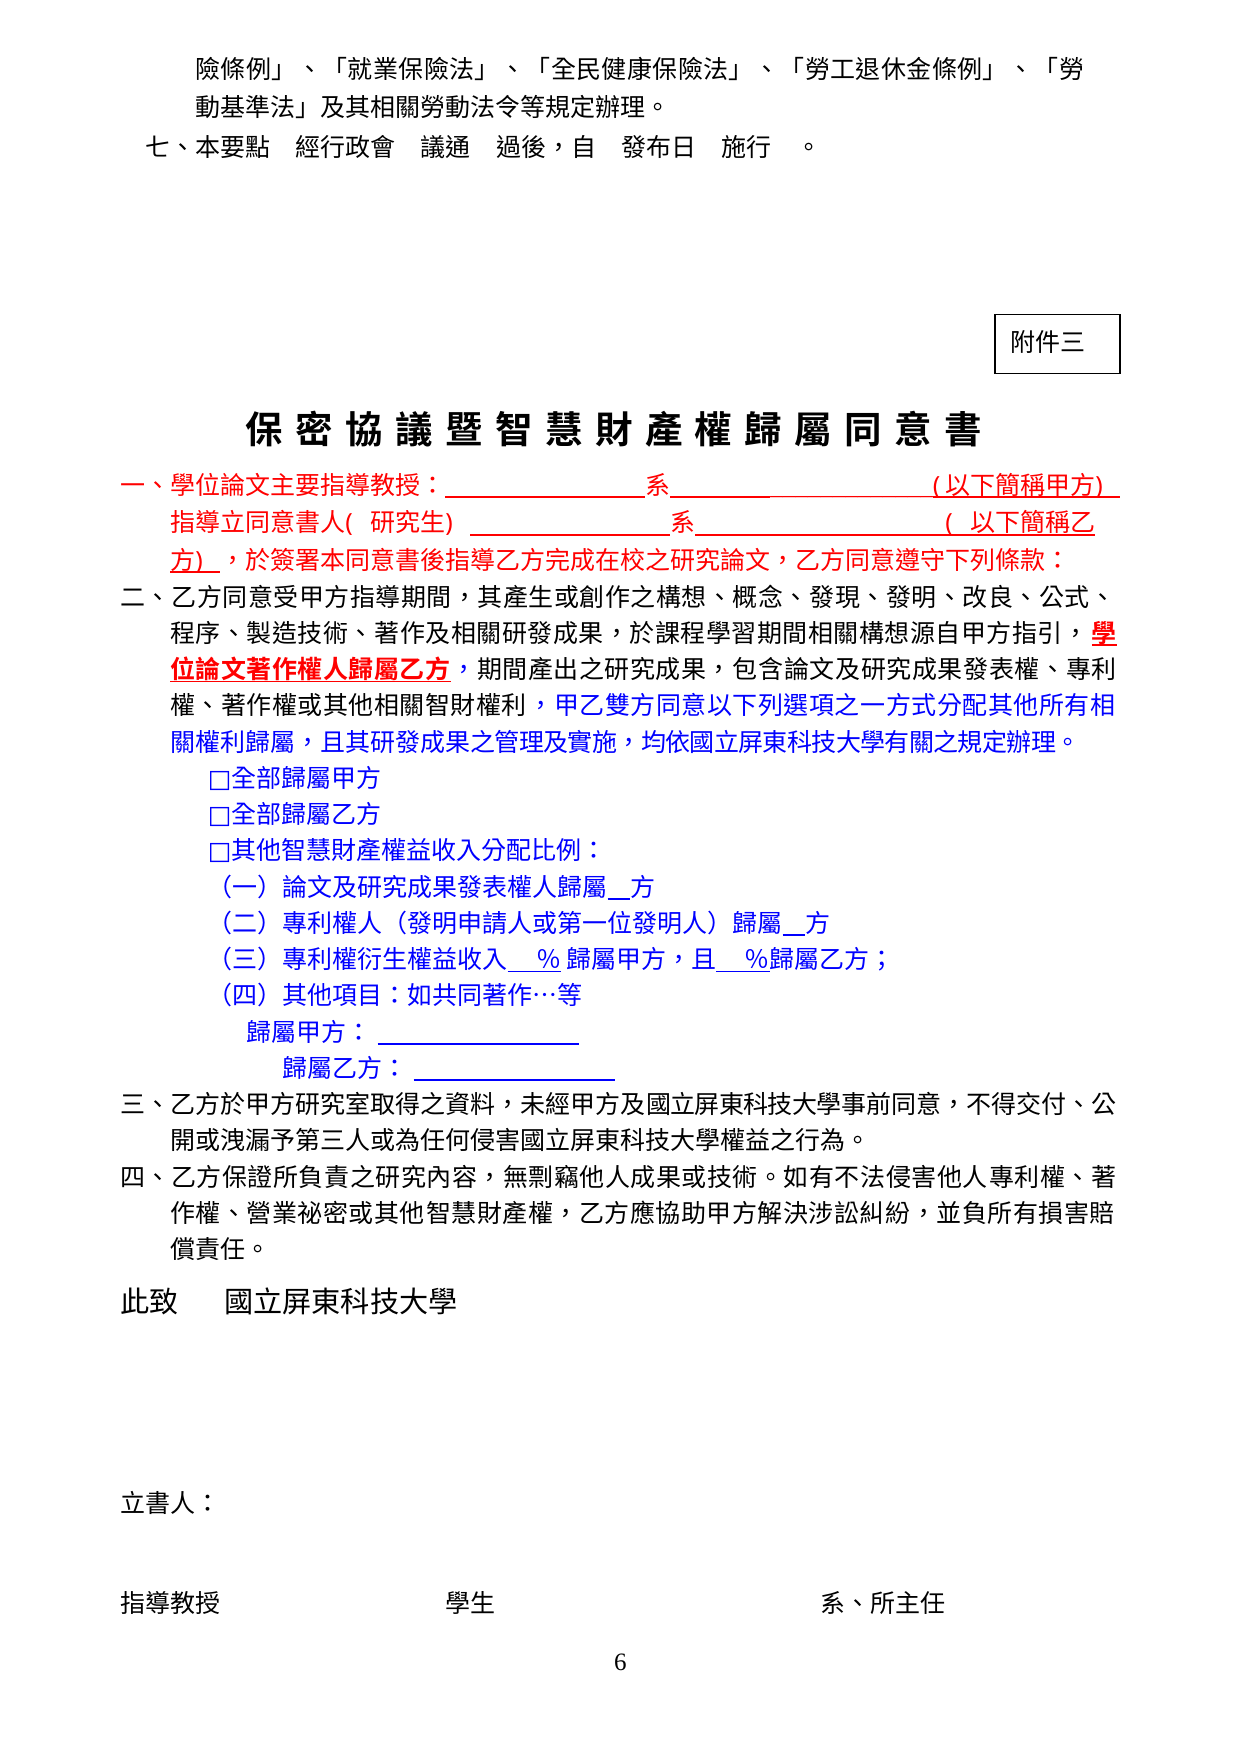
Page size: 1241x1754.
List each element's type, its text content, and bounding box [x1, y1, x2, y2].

text （一）論文及研究成果發表權人歸屬 方 [208, 867, 1117, 903]
text 歸屬乙方： [283, 1048, 1117, 1084]
text 二、乙方同意受甲方指導期間，其產生或創作之構想、概念、發現、發明、改良、公式、程序、製造技術、著作及相關研發成果，於課程學習期間相關構想源自甲方指引，學位論文著作權人歸屬乙方，期間產出之研究成果，包含論文及研究成果發表權、專利權、著作權或其他相關智財權利，甲乙雙方同意以下列選項之一方式分配其他所有相關權利歸屬，且其研發成果之管理及實施，均依國立屏東科技大學有關之規定辦理。 [120, 577, 1117, 758]
text □全部歸屬甲方 [170, 758, 1117, 794]
text 四、乙方保證所負責之研究內容，無剽竊他人成果或技術。如有不法侵害他人專利權、著作權、營業祕密或其他智慧財產權，乙方應協助甲方解決涉訟糾紛，並負所有損害賠償責任。 [120, 1157, 1117, 1266]
table_header 指導教授 [58, 1583, 424, 1624]
table_header 系、所主任 [814, 1583, 1195, 1624]
text 一、學位論文主要指導教授： 系 _____________(以下簡稱甲方)指導立同意書人(研究生) 系 (以下簡稱乙方)，於簽署本同意書後指導乙方完成在校之研究論文，乙方同意遵守下列條款： [120, 464, 1120, 577]
text 險條例」、「就業保險法」、「全民健康保險法」、「勞工退休金條例」、「勞動基準法」及其相關勞動法令等規定辦理。 [132, 49, 1086, 124]
text 附件三 [1010, 322, 1105, 358]
text 此致 國立屏東科技大學 [120, 1278, 1117, 1321]
text 七、本要點經行政會議通過後，自發布日施行。 [132, 127, 1086, 164]
table_header 學生 [424, 1583, 814, 1624]
text （二）專利權人（發明申請人或第一位發明人）歸屬 方 [208, 903, 1117, 939]
text □其他智慧財產權益收入分配比例： [208, 831, 1117, 867]
text （三）專利權衍生權益收入 ％ 歸屬甲方，且 ％歸屬乙方； [208, 939, 1117, 976]
text 立書人： [61, 1483, 1120, 1521]
text 三、乙方於甲方研究室取得之資料，未經甲方及國立屏東科技大學事前同意，不得交付、公開或洩漏予第三人或為任何侵害國立屏東科技大學權益之行為。 [120, 1084, 1117, 1157]
text 保密協議暨智慧財產權歸屬同意書 [120, 389, 1120, 464]
text 歸屬甲方： [208, 1012, 1117, 1048]
text （四）其他項目：如共同著作…等 [120, 976, 1117, 1012]
text □全部歸屬乙方 [170, 794, 1117, 831]
